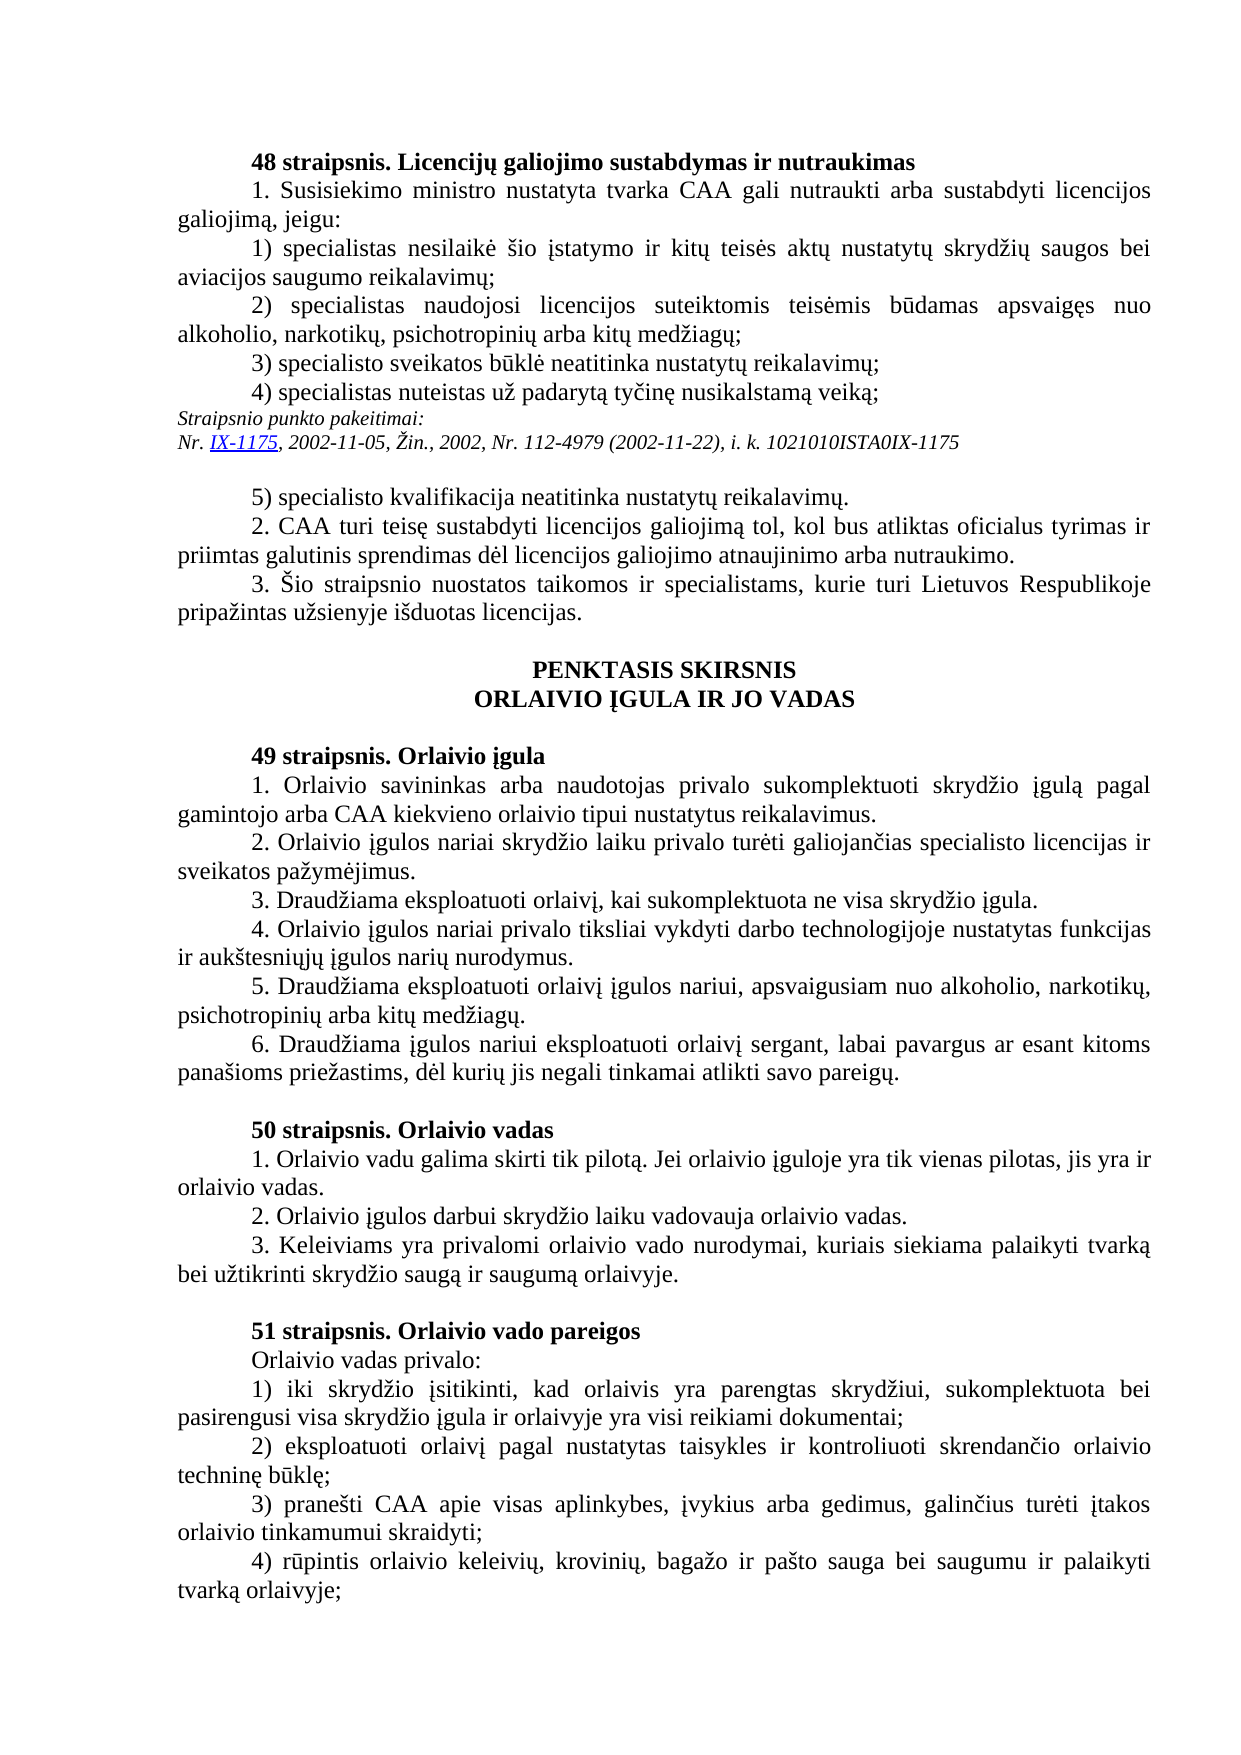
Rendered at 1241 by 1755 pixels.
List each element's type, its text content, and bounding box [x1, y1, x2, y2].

text ORLAIVIO ĮGULA IR JO VADAS [177, 684, 1152, 712]
text 1. Susisiekimo ministro nustatyta tvarka CAA gali nutraukti arba sustabdyti licencijos galiojimą, jeigu: [177, 176, 1152, 233]
text 1) iki skrydžio įsitikinti, kad orlaivis yra parengtas skrydžiui, sukomplektuota bei pasirengusi visa skrydžio įgula ir orlaivyje yra visi reikiami dokumentai; [177, 1374, 1152, 1431]
text 2) specialistas naudojosi licencijos suteiktomis teisėmis būdamas apsvaigęs nuo alkoholio, narkotikų, psichotropinių arba kitų medžiagų; [177, 291, 1152, 348]
text Orlaivio vadas privalo: [177, 1345, 1152, 1374]
text 49 straipsnis. Orlaivio įgula [177, 741, 1152, 770]
text 2. Orlaivio įgulos darbui skrydžio laiku vadovauja orlaivio vadas. [177, 1201, 1152, 1230]
text 5. Draudžiama eksploatuoti orlaivį įgulos nariui, apsvaigusiam nuo alkoholio, narkotikų, psichotropinių arba kitų medžiagų. [177, 971, 1152, 1029]
text 3. Draudžiama eksploatuoti orlaivį, kai sukomplektuota ne visa skrydžio įgula. [177, 885, 1152, 914]
text 5) specialisto kvalifikacija neatitinka nustatytų reikalavimų. [177, 482, 1152, 511]
text 48 straipsnis. Licencijų galiojimo sustabdymas ir nutraukimas [177, 147, 1152, 176]
text 51 straipsnis. Orlaivio vado pareigos [177, 1316, 1152, 1345]
text Penktasis skirsnis [177, 655, 1152, 684]
text 4. Orlaivio įgulos nariai privalo tiksliai vykdyti darbo technologijoje nustatytas funkcijas ir aukštesniųjų įgulos narių nurodymus. [177, 914, 1152, 971]
text 2. CAA turi teisę sustabdyti licencijos galiojimą tol, kol bus atliktas oficialus tyrimas ir priimtas galutinis sprendimas dėl licencijos galiojimo atnaujinimo arba nutraukimo. [177, 511, 1152, 569]
text 6. Draudžiama įgulos nariui eksploatuoti orlaivį sergant, labai pavargus ar esant kitoms panašioms priežastims, dėl kurių jis negali tinkamai atlikti savo pareigų. [177, 1029, 1152, 1086]
text 1. Orlaivio vadu galima skirti tik pilotą. Jei orlaivio įguloje yra tik vienas pilotas, jis yra ir orlaivio vadas. [177, 1144, 1152, 1201]
text 1) specialistas nesilaikė šio įstatymo ir kitų teisės aktų nustatytų skrydžių saugos bei aviacijos saugumo reikalavimų; [177, 233, 1152, 291]
text 3) pranešti CAA apie visas aplinkybes, įvykius arba gedimus, galinčius turėti įtakos orlaivio tinkamumui skraidyti; [177, 1489, 1152, 1546]
text Straipsnio punkto pakeitimai: [177, 406, 1152, 430]
text 2) eksploatuoti orlaivį pagal nustatytas taisykles ir kontroliuoti skrendančio orlaivio techninę būklę; [177, 1431, 1152, 1489]
text 4) specialistas nuteistas už padarytą tyčinę nusikalstamą veiką; [177, 377, 1152, 406]
text Nr. IX-1175, 2002-11-05, Žin., 2002, Nr. 112-4979 (2002-11-22), i. k. 1021010ISTA0IX-1175 [177, 430, 1152, 454]
text 50 straipsnis. Orlaivio vadas [177, 1115, 1152, 1144]
text 2. Orlaivio įgulos nariai skrydžio laiku privalo turėti galiojančias specialisto licencijas ir sveikatos pažymėjimus. [177, 827, 1152, 885]
text 3. Šio straipsnio nuostatos taikomos ir specialistams, kurie turi Lietuvos Respublikoje pripažintas užsienyje išduotas licencijas. [177, 569, 1152, 626]
text 3. Keleiviams yra privalomi orlaivio vado nurodymai, kuriais siekiama palaikyti tvarką bei užtikrinti skrydžio saugą ir saugumą orlaivyje. [177, 1230, 1152, 1287]
text 3) specialisto sveikatos būklė neatitinka nustatytų reikalavimų; [177, 348, 1152, 377]
text 4) rūpintis orlaivio keleivių, krovinių, bagažo ir pašto sauga bei saugumu ir palaikyti tvarką orlaivyje; [177, 1546, 1152, 1604]
text 1. Orlaivio savininkas arba naudotojas privalo sukomplektuoti skrydžio įgulą pagal gamintojo arba CAA kiekvieno orlaivio tipui nustatytus reikalavimus. [177, 770, 1152, 827]
